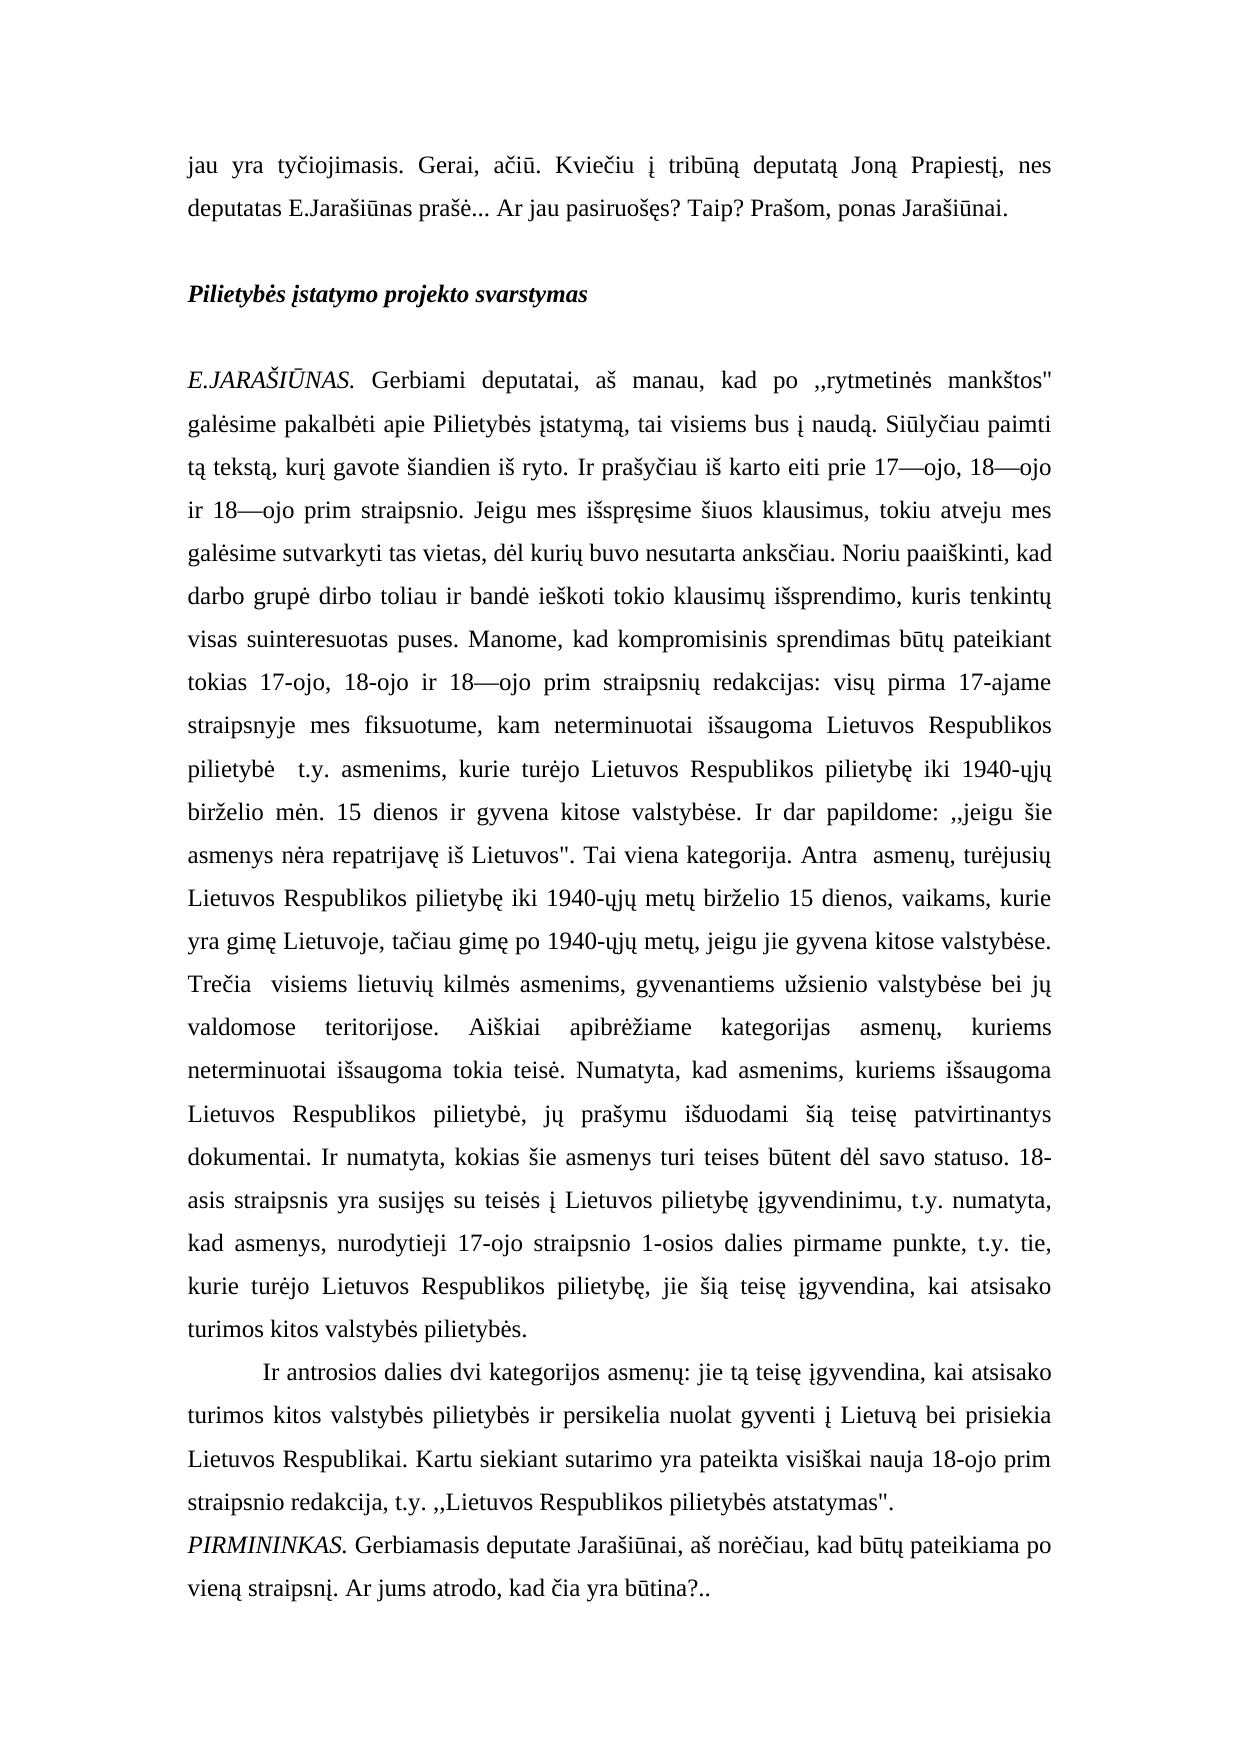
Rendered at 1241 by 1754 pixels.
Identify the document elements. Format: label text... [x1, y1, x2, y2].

text jau yra tyčiojimasis. Gerai, ačiū. Kviečiu į tribūną deputatą Joną Prapiestį, nes deputatas E.Jarašiūnas prašė... Ar jau pasiruošęs? Taip? Prašom, ponas Jarašiūnai. [187, 150, 1053, 222]
text E.JARAŠIŪNAS. Gerbiami deputatai, aš manau, kad po ,,rytmetinės mankštos" galėsime pakalbėti apie Pilietybės įstatymą, tai visiems bus į naudą. Siūlyčiau paimti tą tekstą, kurį gavote šiandien iš ryto. Ir prašyčiau iš karto eiti prie 17—ojo, 18—ojo ir 18—ojo prim straipsnio. Jeigu mes išspręsime šiuos klausimus, tokiu atveju mes galėsime sutvarkyti tas vietas, dėl kurių buvo nesutarta anksčiau. Noriu paaiškinti, kad darbo grupė dirbo toliau ir bandė ieškoti tokio klausimų išsprendimo, kuris tenkintų visas suinteresuotas puses. Manome, kad kompromisinis sprendimas būtų pateikiant tokias 17-ojo, 18-ojo ir 18—ojo prim straipsnių redakcijas: visų pirma 17-ajame straipsnyje mes fiksuotume, kam neterminuotai išsaugoma Lietuvos Respublikos pilietybė t.y. asmenims, kurie turėjo Lietuvos Respublikos pilietybę iki 1940-ųjų birželio mėn. 15 dienos ir gyvena kitose valstybėse. Ir dar papildome: ,,jeigu šie asmenys nėra repatrijavę iš Lietuvos". Tai viena kategorija. Antra asmenų, turėjusių Lietuvos Respublikos pilietybę iki 1940-ųjų metų birželio 15 dienos, vaikams, kurie yra gimę Lietuvoje, tačiau gimę po 1940-ųjų metų, jeigu jie gyvena kitose valstybėse. Trečia visiems lietuvių kilmės asmenims, gyvenantiems užsienio valstybėse bei jų valdomose teritorijose. Aiškiai apibrėžiame kategorijas asmenų, kuriems neterminuotai išsaugoma tokia teisė. Numatyta, kad asmenims, kuriems išsaugoma Lietuvos Respublikos pilietybė, jų prašymu išduodami šią teisę patvirtinantys dokumentai. Ir numatyta, kokias šie asmenys turi teises būtent dėl savo statuso. 18-asis straipsnis yra susijęs su teisės į Lietuvos pilietybę įgyvendinimu, t.y. numatyta, kad asmenys, nurodytieji 17-ojo straipsnio 1-osios dalies pirmame punkte, t.y. tie, kurie turėjo Lietuvos Respublikos pilietybę, jie šią teisę įgyvendina, kai atsisako turimos kitos valstybės pilietybės. [187, 366, 1053, 1343]
text PIRMININKAS. Gerbiamasis deputate Jarašiūnai, aš norėčiau, kad būtų pateikiama po vieną straipsnį. Ar jums atrodo, kad čia yra būtina?.. [187, 1530, 1053, 1602]
subtitle Pilietybės įstatymo projekto svarstymas [187, 279, 1053, 308]
text Ir antrosios dalies dvi kategorijos asmenų: jie tą teisę įgyvendina, kai atsisako turimos kitos valstybės pilietybės ir persikelia nuolat gyventi į Lietuvą bei prisiekia Lietuvos Respublikai. Kartu siekiant sutarimo yra pateikta visiškai nauja 18-ojo prim straipsnio redakcija, t.y. ,,Lietuvos Respublikos pilietybės atstatymas". [187, 1357, 1053, 1516]
